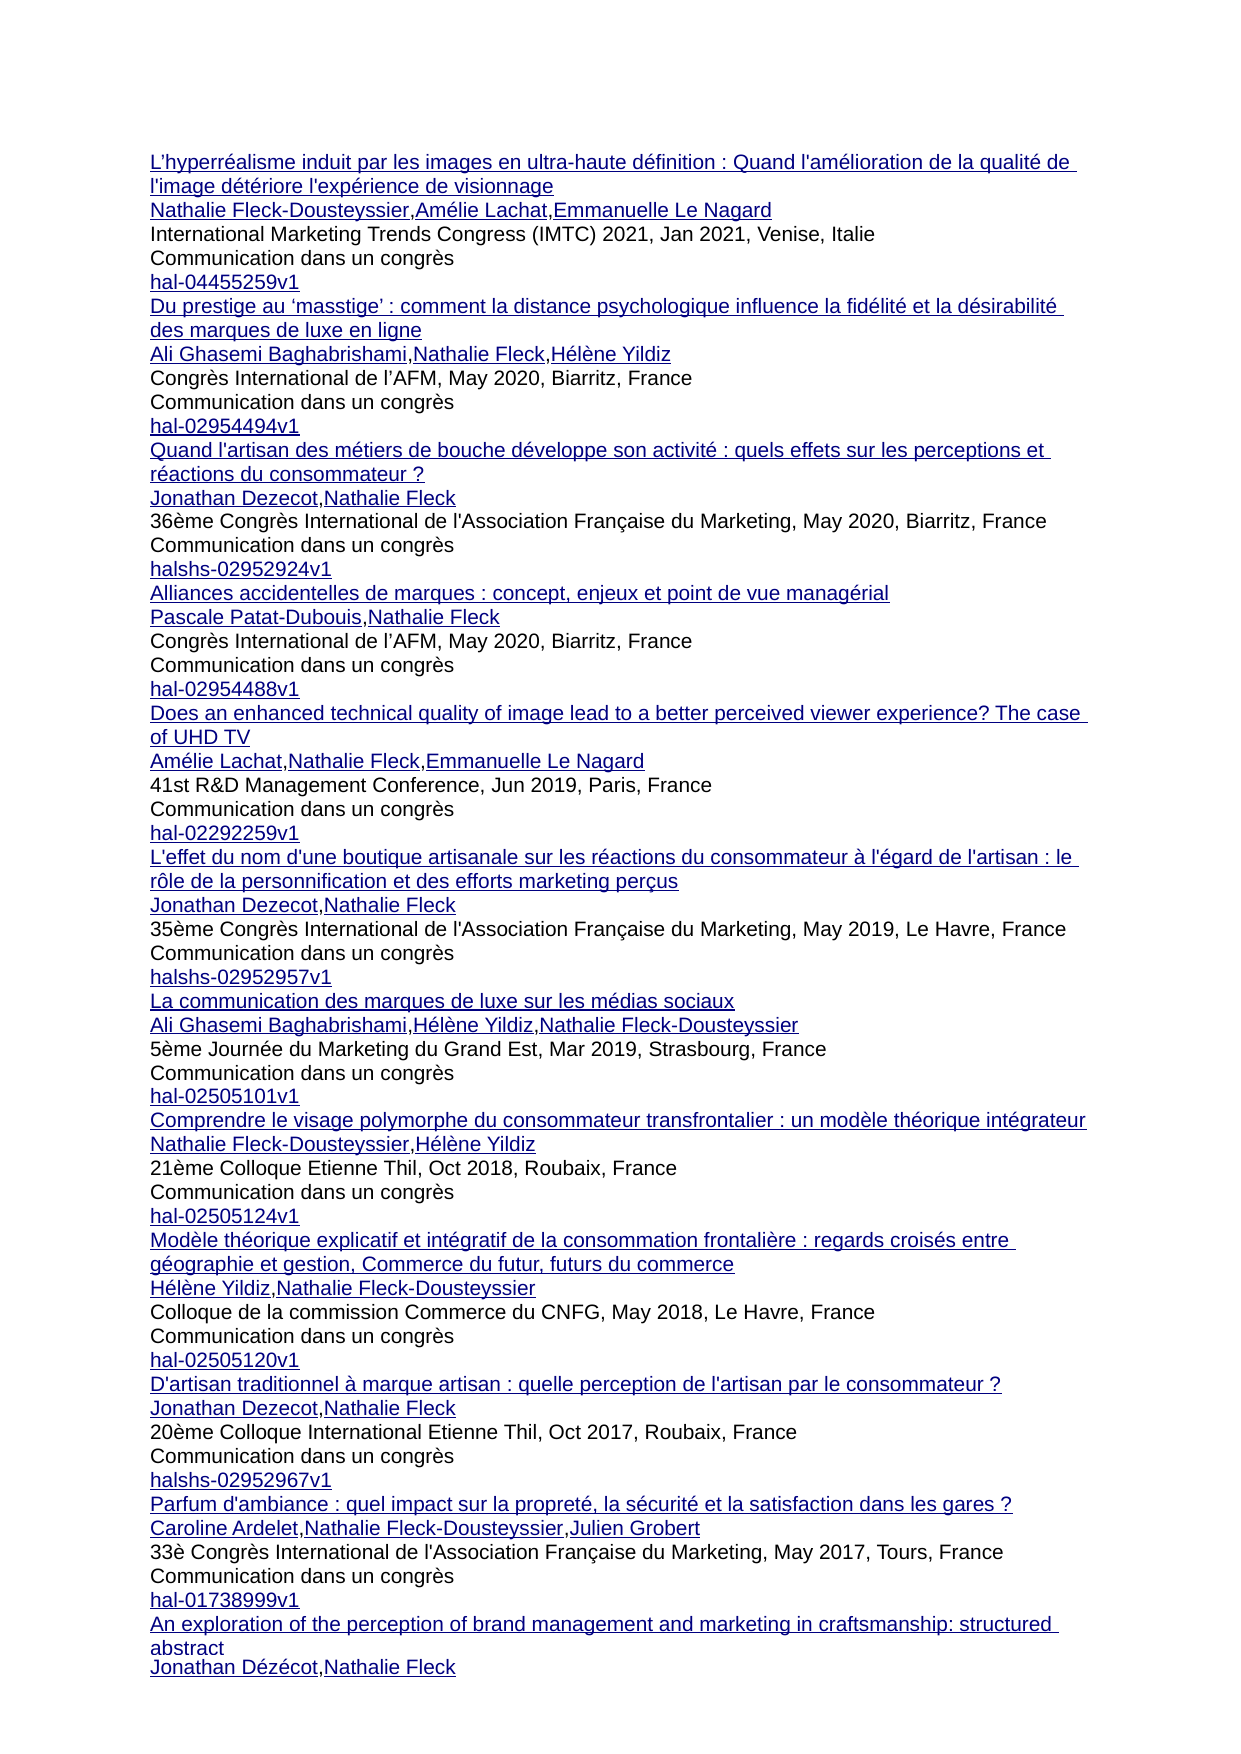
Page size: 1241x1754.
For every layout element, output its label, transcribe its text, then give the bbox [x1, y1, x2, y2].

table_cell L’hyperréalisme induit par les images en ultra-haute définition : Quand l'amélioration de la qualité de l'image détériore l'expérience de visionnage Nathalie Fleck-Dousteyssier,Amélie Lachat,Emmanuelle Le Nagard International Marketing Trends Congress (IMTC) 2021, Jan 2021, Venise, Italie Communication dans un congrès hal-04455259v1 [150, 150, 1090, 294]
table_cell Alliances accidentelles de marques : concept, enjeux et point de vue managérial Pascale Patat-Dubouis,Nathalie Fleck Congrès International de l’AFM, May 2020, Biarritz, France Communication dans un congrès hal-02954488v1 [150, 581, 1090, 701]
table_cell L'effet du nom d'une boutique artisanale sur les réactions du consommateur à l'égard de l'artisan : le rôle de la personnification et des efforts marketing perçus Jonathan Dezecot,Nathalie Fleck 35ème Congrès International de l'Association Française du Marketing, May 2019, Le Havre, France Communication dans un congrès halshs-02952957v1 [150, 845, 1090, 988]
table_cell Comprendre le visage polymorphe du consommateur transfrontalier : un modèle théorique intégrateur Nathalie Fleck-Dousteyssier,Hélène Yildiz 21ème Colloque Etienne Thil, Oct 2018, Roubaix, France Communication dans un congrès hal-02505124v1 [150, 1108, 1090, 1228]
table_cell Parfum d'ambiance : quel impact sur la propreté, la sécurité et la satisfaction dans les gares ? Caroline Ardelet,Nathalie Fleck-Dousteyssier,Julien Grobert 33è Congrès International de l'Association Française du Marketing, May 2017, Tours, France Communication dans un congrès hal-01738999v1 [150, 1492, 1090, 1611]
table_cell An exploration of the perception of brand management and marketing in craftsmanship: structured abstract Jonathan Dézécot,Nathalie Fleck [150, 1611, 1090, 1679]
table_cell D'artisan traditionnel à marque artisan : quelle perception de l'artisan par le consommateur ? Jonathan Dezecot,Nathalie Fleck 20ème Colloque International Etienne Thil, Oct 2017, Roubaix, France Communication dans un congrès halshs-02952967v1 [150, 1372, 1090, 1492]
table_cell Modèle théorique explicatif et intégratif de la consommation frontalière : regards croisés entre géographie et gestion, Commerce du futur, futurs du commerce Hélène Yildiz,Nathalie Fleck-Dousteyssier Colloque de la commission Commerce du CNFG, May 2018, Le Havre, France Communication dans un congrès hal-02505120v1 [150, 1228, 1090, 1372]
table_cell Quand l'artisan des métiers de bouche développe son activité : quels effets sur les perceptions et réactions du consommateur ? Jonathan Dezecot,Nathalie Fleck 36ème Congrès International de l'Association Française du Marketing, May 2020, Biarritz, France Communication dans un congrès halshs-02952924v1 [150, 438, 1090, 581]
table_cell La communication des marques de luxe sur les médias sociaux Ali Ghasemi Baghabrishami,Hélène Yildiz,Nathalie Fleck-Dousteyssier 5ème Journée du Marketing du Grand Est, Mar 2019, Strasbourg, France Communication dans un congrès hal-02505101v1 [150, 989, 1090, 1108]
table_cell Du prestige au ‘masstige’ : comment la distance psychologique influence la fidélité et la désirabilité des marques de luxe en ligne Ali Ghasemi Baghabrishami,Nathalie Fleck,Hélène Yildiz Congrès International de l’AFM, May 2020, Biarritz, France Communication dans un congrès hal-02954494v1 [150, 294, 1090, 437]
table_cell Does an enhanced technical quality of image lead to a better perceived viewer experience? The case of UHD TV Amélie Lachat,Nathalie Fleck,Emmanuelle Le Nagard 41st R&D Management Conference, Jun 2019, Paris, France Communication dans un congrès hal-02292259v1 [150, 701, 1090, 845]
